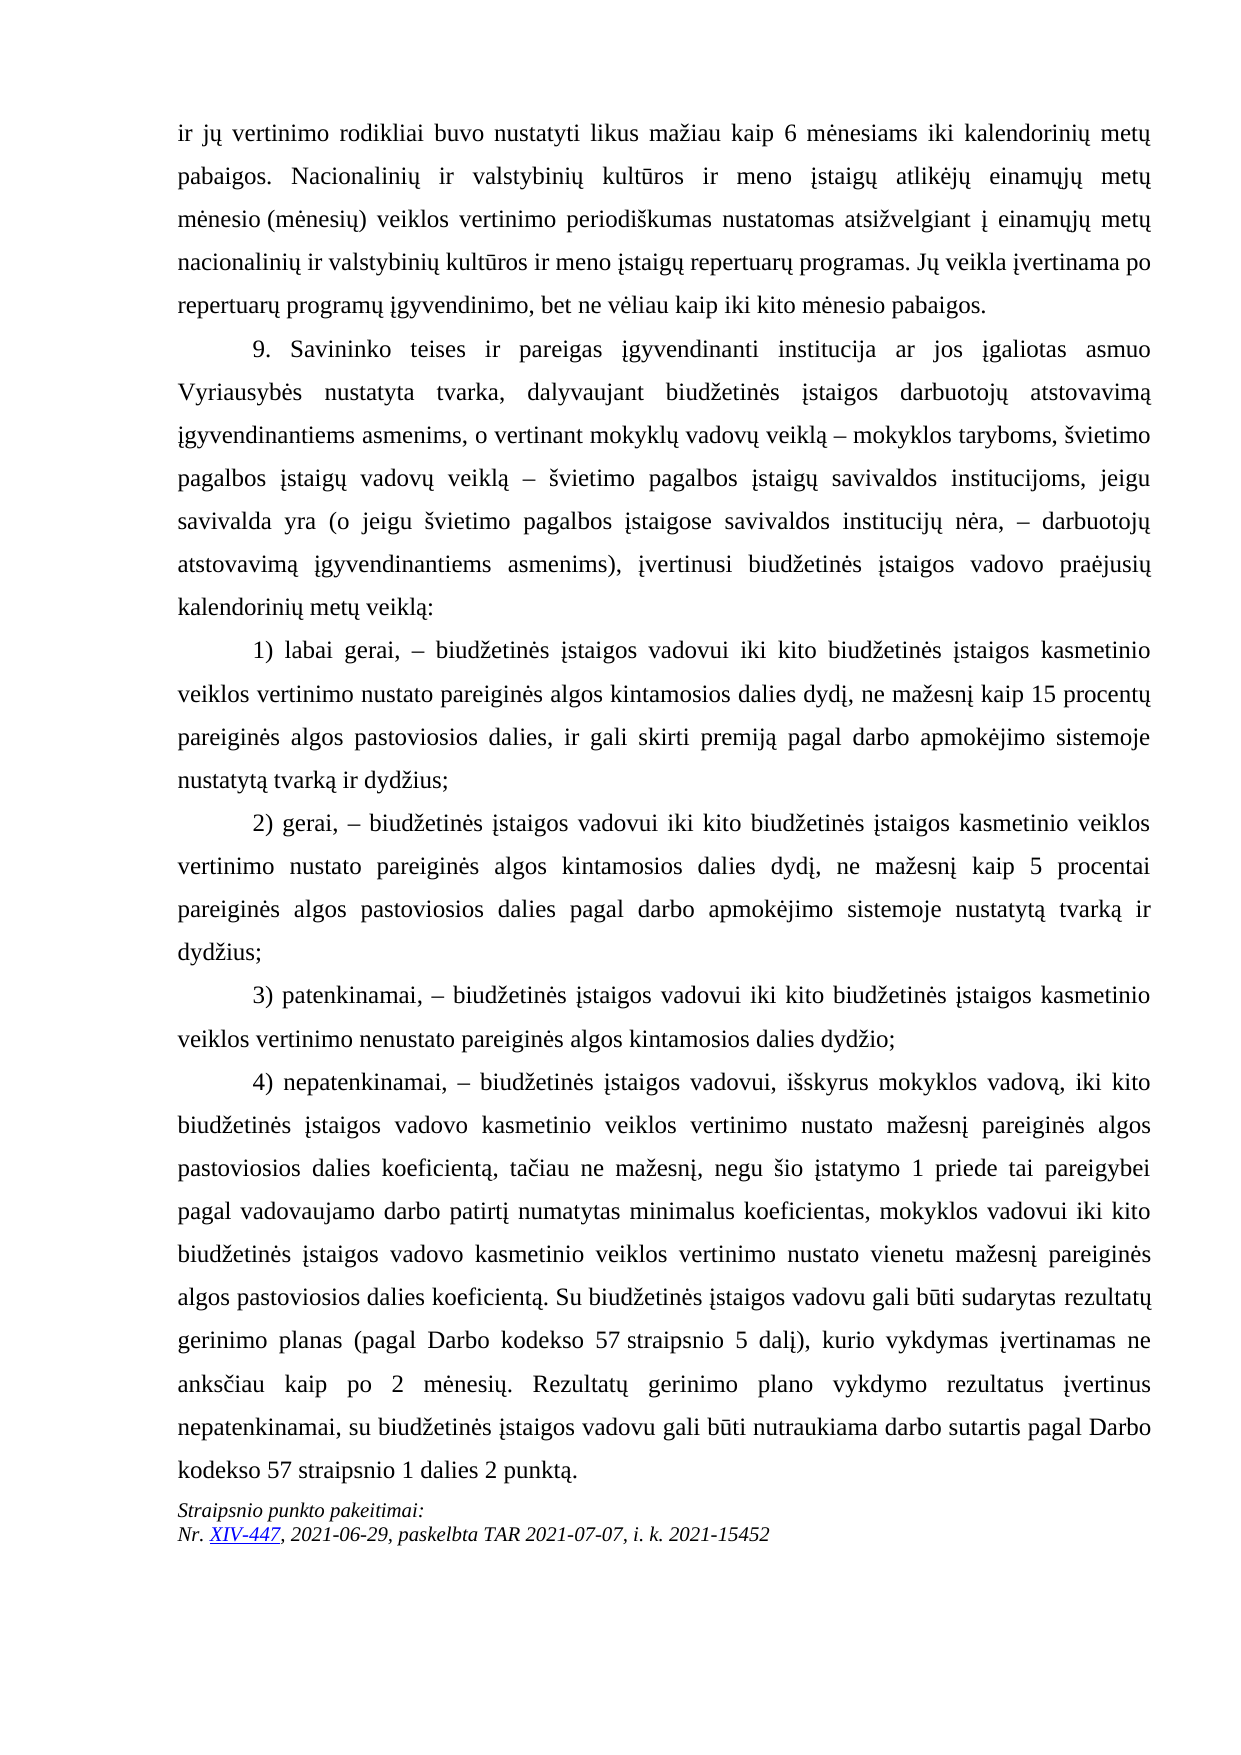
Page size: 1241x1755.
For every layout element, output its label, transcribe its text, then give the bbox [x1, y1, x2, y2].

text Straipsnio punkto pakeitimai: [177, 1498, 1152, 1522]
text 4) nepatenkinamai, – biudžetinės įstaigos vadovui, išskyrus mokyklos vadovą, iki kito biudžetinės įstaigos vadovo kasmetinio veiklos vertinimo nustato mažesnį pareiginės algos pastoviosios dalies koeficientą, tačiau ne mažesnį, negu šio įstatymo 1 priede tai pareigybei pagal vadovaujamo darbo patirtį numatytas minimalus koeficientas, mokyklos vadovui iki kito biudžetinės įstaigos vadovo kasmetinio veiklos vertinimo nustato vienetu mažesnį pareiginės algos pastoviosios dalies koeficientą. Su biudžetinės įstaigos vadovu gali būti sudarytas rezultatų gerinimo planas (pagal Darbo kodekso 57 straipsnio 5 dalį), kurio vykdymas įvertinamas ne anksčiau kaip po 2 mėnesių. Rezultatų gerinimo plano vykdymo rezultatus įvertinus nepatenkinamai, su biudžetinės įstaigos vadovu gali būti nutraukiama darbo sutartis pagal Darbo kodekso 57 straipsnio 1 dalies 2 punktą. [177, 1067, 1152, 1484]
text 1) labai gerai, – biudžetinės įstaigos vadovui iki kito biudžetinės įstaigos kasmetinio veiklos vertinimo nustato pareiginės algos kintamosios dalies dydį, ne mažesnį kaip 15 procentų pareiginės algos pastoviosios dalies, ir gali skirti premiją pagal darbo apmokėjimo sistemoje nustatytą tvarką ir dydžius; [177, 636, 1152, 794]
text Nr. XIV-447, 2021-06-29, paskelbta TAR 2021-07-07, i. k. 2021-15452 [177, 1522, 1152, 1546]
text 2) gerai, – biudžetinės įstaigos vadovui iki kito biudžetinės įstaigos kasmetinio veiklos vertinimo nustato pareiginės algos kintamosios dalies dydį, ne mažesnį kaip 5 procentai pareiginės algos pastoviosios dalies pagal darbo apmokėjimo sistemoje nustatytą tvarką ir dydžius; [177, 808, 1152, 966]
text ir jų vertinimo rodikliai buvo nustatyti likus mažiau kaip 6 mėnesiams iki kalendorinių metų pabaigos. Nacionalinių ir valstybinių kultūros ir meno įstaigų atlikėjų einamųjų metų mėnesio (mėnesių) veiklos vertinimo periodiškumas nustatomas atsižvelgiant į einamųjų metų nacionalinių ir valstybinių kultūros ir meno įstaigų repertuarų programas. Jų veikla įvertinama po repertuarų programų įgyvendinimo, bet ne vėliau kaip iki kito mėnesio pabaigos. [177, 118, 1152, 319]
text 3) patenkinamai, – biudžetinės įstaigos vadovui iki kito biudžetinės įstaigos kasmetinio veiklos vertinimo nenustato pareiginės algos kintamosios dalies dydžio; [177, 981, 1152, 1052]
text 9. Savininko teises ir pareigas įgyvendinanti institucija ar jos įgaliotas asmuo Vyriausybės nustatyta tvarka, dalyvaujant biudžetinės įstaigos darbuotojų atstovavimą įgyvendinantiems asmenims, o vertinant mokyklų vadovų veiklą – mokyklos taryboms, švietimo pagalbos įstaigų vadovų veiklą – švietimo pagalbos įstaigų savivaldos institucijoms, jeigu savivalda yra (o jeigu švietimo pagalbos įstaigose savivaldos institucijų nėra, – darbuotojų atstovavimą įgyvendinantiems asmenims), įvertinusi biudžetinės įstaigos vadovo praėjusių kalendorinių metų veiklą: [177, 334, 1152, 621]
